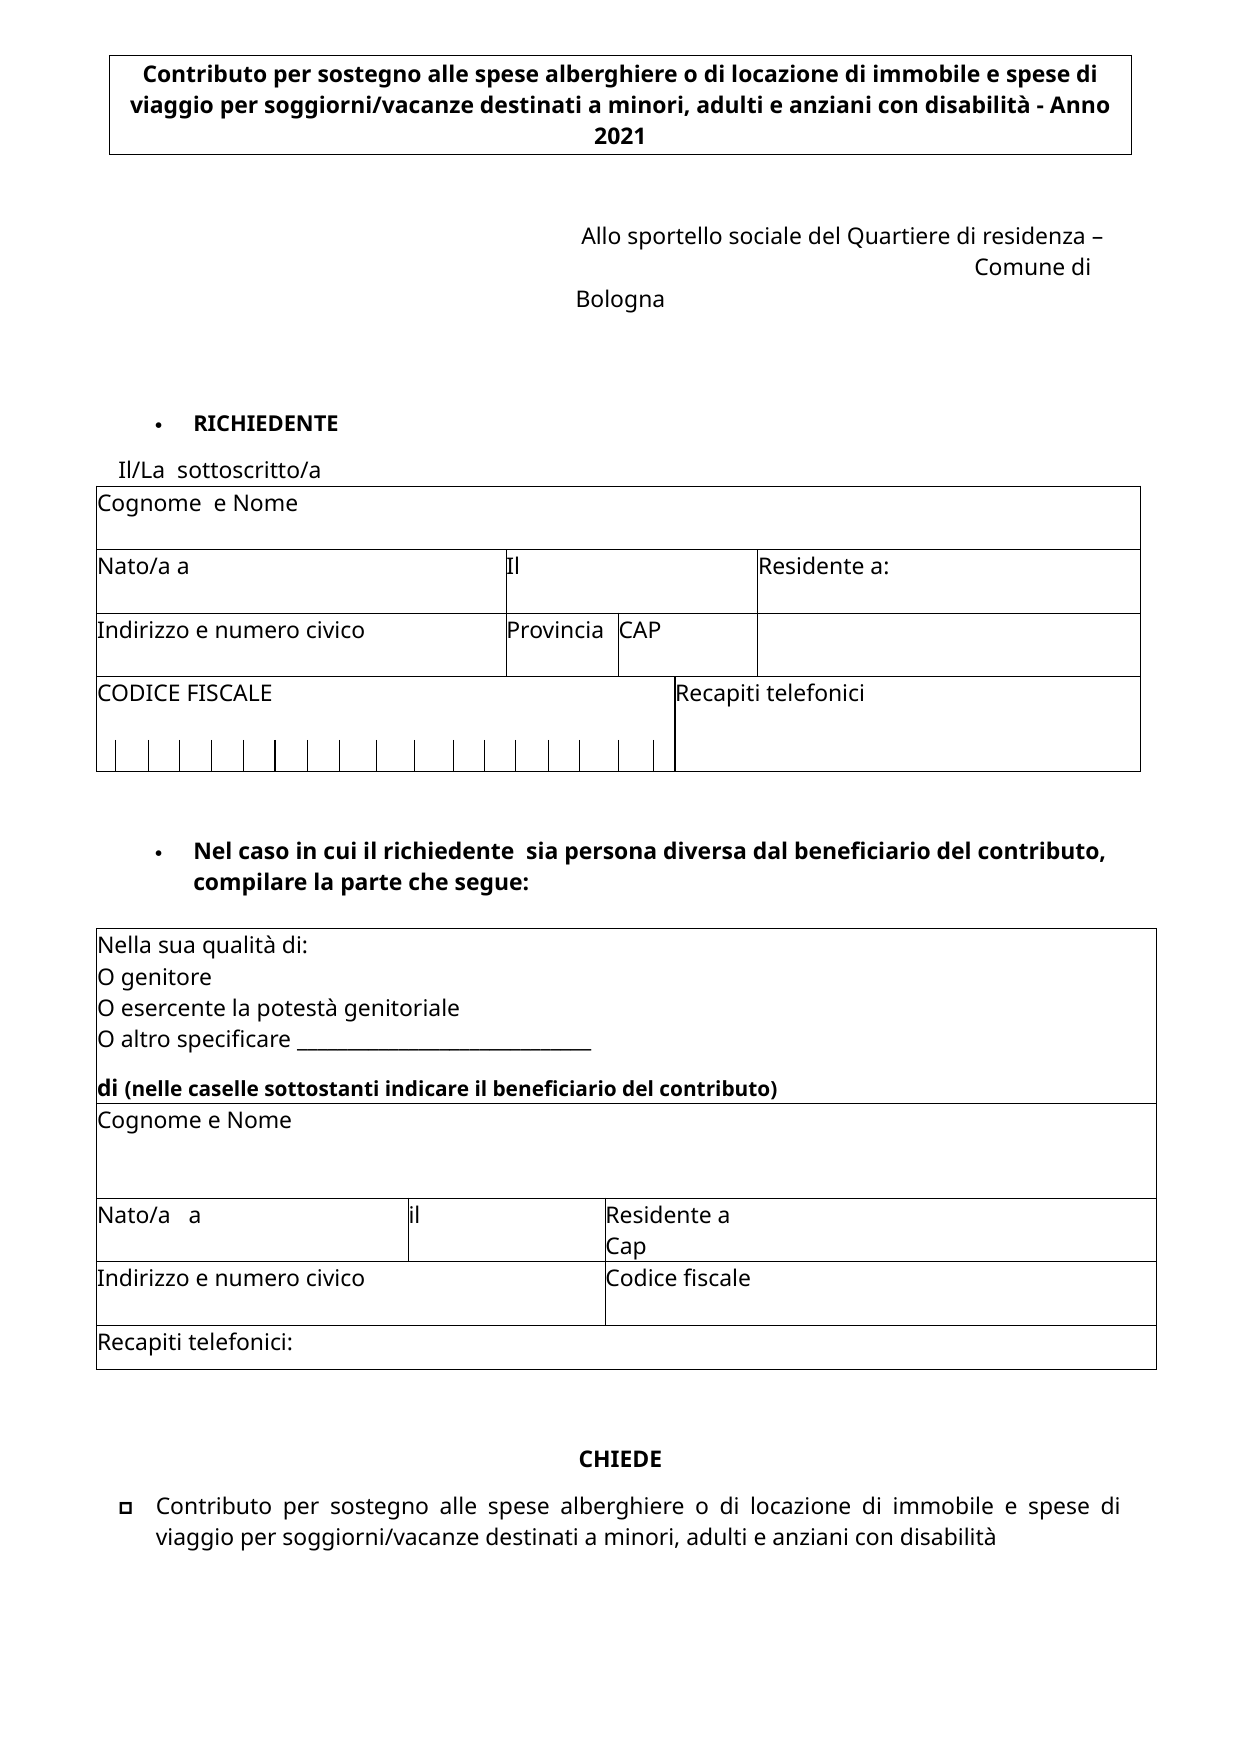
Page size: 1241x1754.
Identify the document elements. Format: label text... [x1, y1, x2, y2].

table_cell [619, 740, 653, 771]
table_cell [308, 740, 339, 771]
subtitle Contributo per sostegno alle spese alberghiere o di locazione di immobile e spese di viaggio per soggiorni/vacanze destinati a minori, adulti e anziani con disabilità - Anno 2021 [110, 56, 1131, 154]
table_cell Nato/a a [97, 1199, 408, 1261]
table_cell [116, 740, 148, 771]
table_cell [516, 740, 548, 771]
list Nel caso in cui il richiedente sia persona diversa dal beneficiario del contributo, compilare la parte che segue: [156, 834, 1122, 897]
table_cell Residente a Cap [606, 1199, 1156, 1261]
table_cell [276, 740, 307, 771]
text CHIEDE [118, 1443, 1122, 1474]
table_cell [758, 614, 1140, 676]
table_cell [580, 740, 618, 771]
table_cell [97, 740, 115, 771]
table_cell [676, 740, 1140, 771]
text Allo sportello sociale del Quartiere di residenza – Comune di Bologna [118, 220, 1122, 314]
table_cell Provincia [507, 614, 618, 676]
text Il/La sottoscritto/a [118, 454, 1122, 486]
table_cell Il [507, 550, 757, 613]
table_cell [377, 740, 414, 771]
list Contributo per sostegno alle spese alberghiere o di locazione di immobile e spese di viaggio per soggiorni/vacanze destinati a minori, adulti e anziani con disabilità [118, 1490, 1122, 1552]
table_cell Nato/a a [97, 550, 506, 613]
table_cell [654, 740, 674, 771]
table_cell Indirizzo e numero civico [97, 614, 506, 676]
table_cell [485, 740, 515, 771]
table_cell il [409, 1199, 605, 1261]
table_cell [340, 740, 376, 771]
table_cell Cognome e Nome [97, 1104, 1156, 1197]
table_cell [149, 740, 179, 771]
table_cell Recapiti telefonici [676, 677, 1140, 740]
table_cell CODICE FISCALE [97, 677, 674, 740]
table_cell Codice fiscale [606, 1262, 1156, 1324]
list RICHIEDENTE [156, 407, 1122, 437]
table_cell [454, 740, 484, 771]
table_cell Recapiti telefonici: [97, 1326, 1156, 1369]
table_cell CAP [619, 614, 757, 676]
table_cell [244, 740, 274, 771]
table_cell [415, 740, 453, 771]
table_cell [549, 740, 579, 771]
table_cell Indirizzo e numero civico [97, 1262, 605, 1324]
table_cell Residente a: [758, 550, 1140, 613]
table_header Cognome e Nome [97, 487, 1140, 549]
table_cell [212, 740, 243, 771]
table_cell [180, 740, 211, 771]
table_header Nella sua qualità di: O genitore O esercente la potestà genitoriale O altro specificare _____________________________ di (nelle caselle sottostanti indicare il beneficiario del contributo) [97, 929, 1156, 1103]
